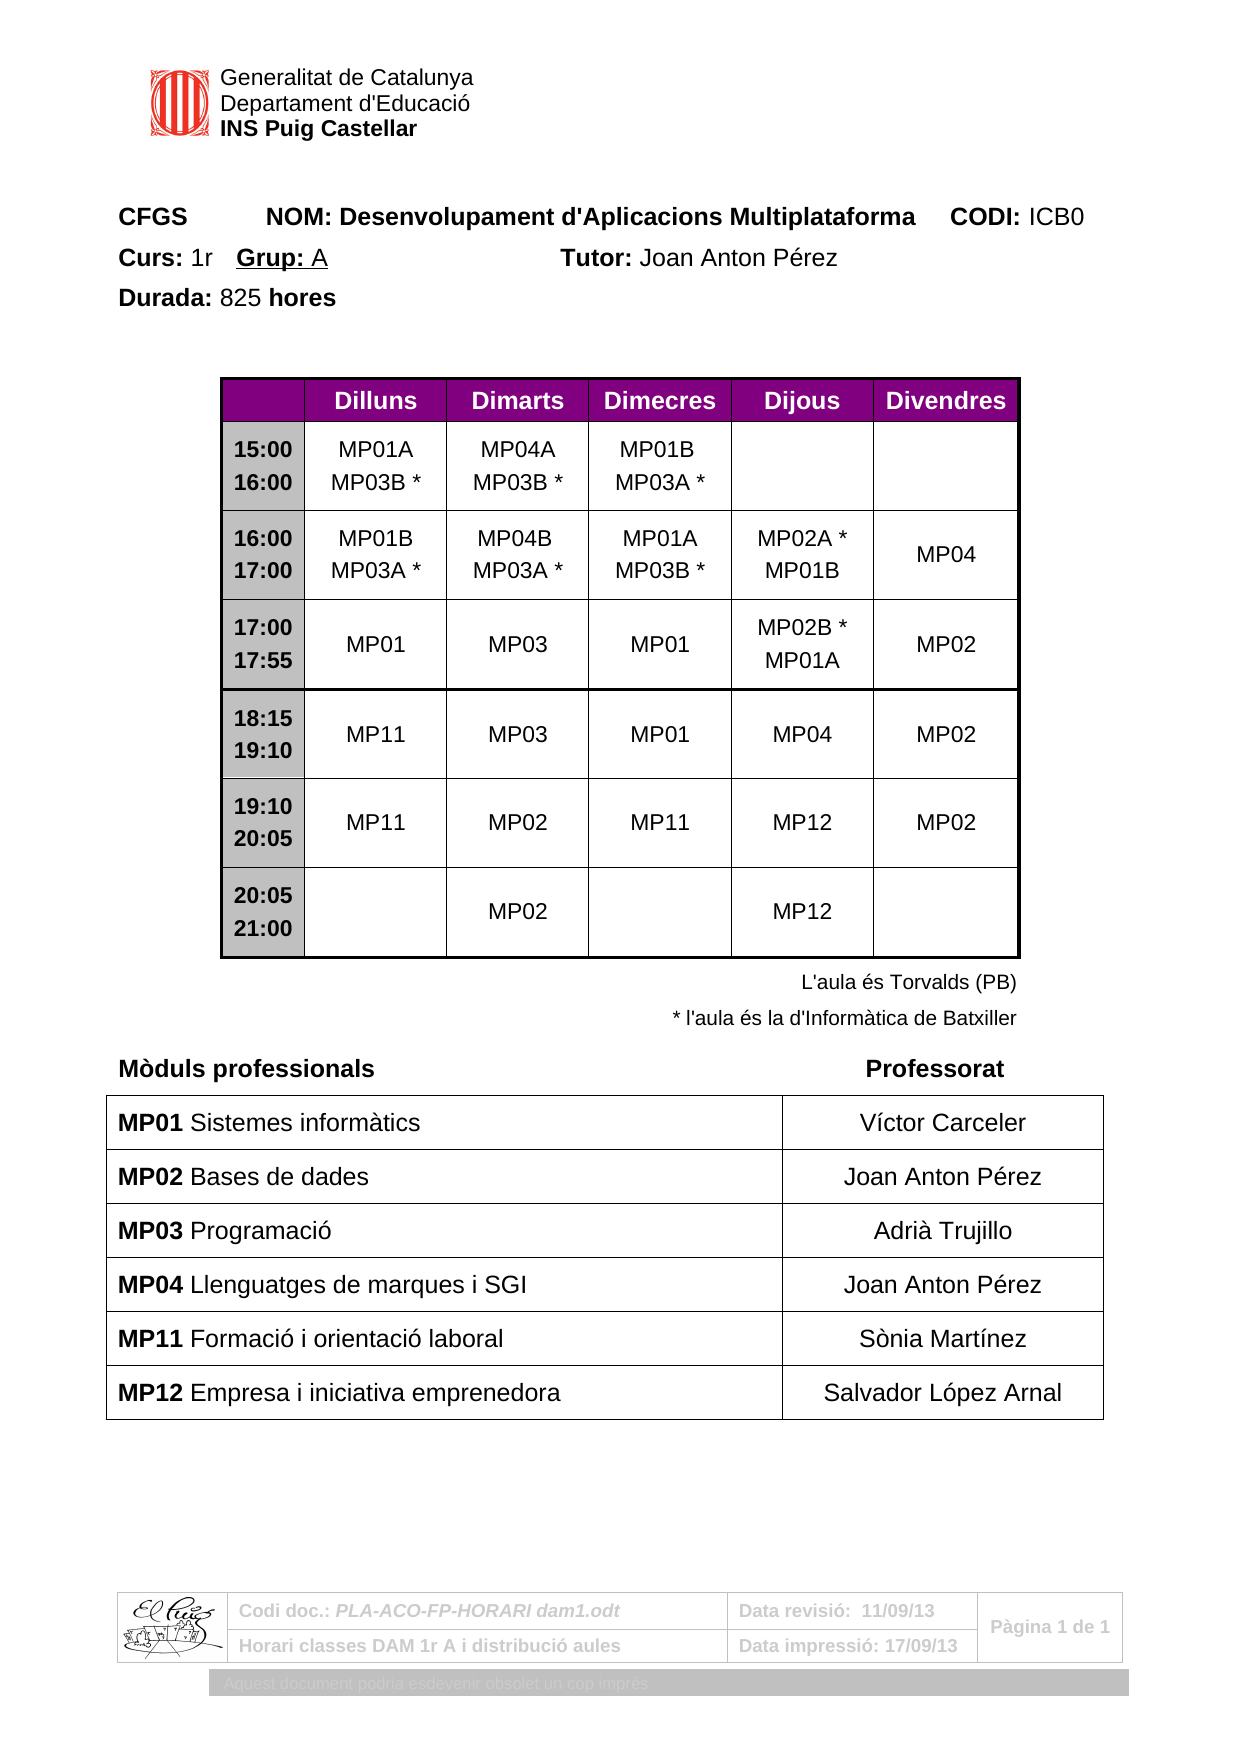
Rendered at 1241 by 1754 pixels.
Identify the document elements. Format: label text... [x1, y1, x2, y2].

table_cell Sònia Martínez [783, 1312, 1103, 1365]
table_cell MP02 [874, 779, 1017, 867]
table_cell MP02 [874, 600, 1017, 688]
table_cell MP11 [305, 691, 446, 777]
table_cell MP02B * MP01A [732, 600, 873, 688]
table_cell 17:00 17:55 [223, 600, 304, 688]
text * l'aula és la d'Informàtica de Batxiller [118, 1007, 1017, 1030]
table_cell [874, 422, 1017, 510]
table_cell MP01 [305, 600, 446, 688]
table_cell MP01B MP03A * [305, 511, 446, 599]
table_cell MP03 [447, 600, 588, 688]
table_cell MP11 Formació i orientació laboral [107, 1312, 782, 1365]
table_cell MP01 [589, 600, 731, 688]
table_header Víctor Carceler [783, 1096, 1103, 1149]
table_cell MP04B MP03A * [447, 511, 588, 599]
table_cell 20:05 21:00 [223, 868, 304, 956]
table_cell MP02 Bases de dades [107, 1150, 782, 1203]
table_cell MP02A * MP01B [732, 511, 873, 599]
table_cell MP12 [732, 868, 873, 956]
table_cell MP01 [589, 691, 731, 777]
table_header MP01 Sistemes informàtics [107, 1096, 782, 1149]
text Durada: 825 hores [118, 284, 1122, 312]
table_cell MP04A MP03B * [447, 422, 588, 510]
table_cell 16:00 17:00 [223, 511, 304, 599]
table_cell Joan Anton Pérez [783, 1150, 1103, 1203]
table_cell [732, 422, 873, 510]
table_cell MP04 [874, 511, 1017, 599]
picture [147, 68, 212, 142]
table_cell MP04 Llenguatges de marques i SGI [107, 1258, 782, 1311]
table_cell MP01A MP03B * [589, 511, 731, 599]
table_cell [589, 868, 731, 956]
table_header Divendres [874, 380, 1017, 421]
table_cell 18:15 19:10 [223, 691, 304, 777]
text Mòduls professionals Professorat [118, 1055, 1122, 1083]
table_cell MP03 Programació [107, 1204, 782, 1257]
table_header Dimecres [589, 380, 731, 421]
table_cell MP02 [447, 868, 588, 956]
table_cell MP11 [305, 779, 446, 867]
picture [118, 1593, 227, 1662]
table_cell MP02 [447, 779, 588, 867]
table_cell MP04 [732, 691, 873, 777]
table_header Dimarts [447, 380, 588, 421]
text CFGS NOM: Desenvolupament d'Aplicacions Multiplataforma CODI: ICB0 [118, 203, 1122, 231]
table_cell 19:10 20:05 [223, 779, 304, 867]
table_header [223, 380, 304, 421]
table_cell MP02 [874, 691, 1017, 777]
table_cell [874, 868, 1017, 956]
table_cell Salvador López Arnal [783, 1366, 1103, 1419]
table_cell Adrià Trujillo [783, 1204, 1103, 1257]
table_cell [305, 868, 446, 956]
table_cell MP03 [447, 691, 588, 777]
table_cell MP12 Empresa i iniciativa emprenedora [107, 1366, 782, 1419]
table_header Dijous [732, 380, 873, 421]
picture [114, 1590, 227, 1662]
table_cell MP01A MP03B * [305, 422, 446, 510]
table_header Dilluns [305, 380, 446, 421]
table_cell MP01B MP03A * [589, 422, 731, 510]
text L'aula és Torvalds (PB) [118, 971, 1017, 994]
table_cell 15:00 16:00 [223, 422, 304, 510]
table_cell Joan Anton Pérez [783, 1258, 1103, 1311]
table_cell MP11 [589, 779, 731, 867]
table_cell MP12 [732, 779, 873, 867]
text Curs: 1r Grup: A Tutor: Joan Anton Pérez [118, 243, 1122, 271]
